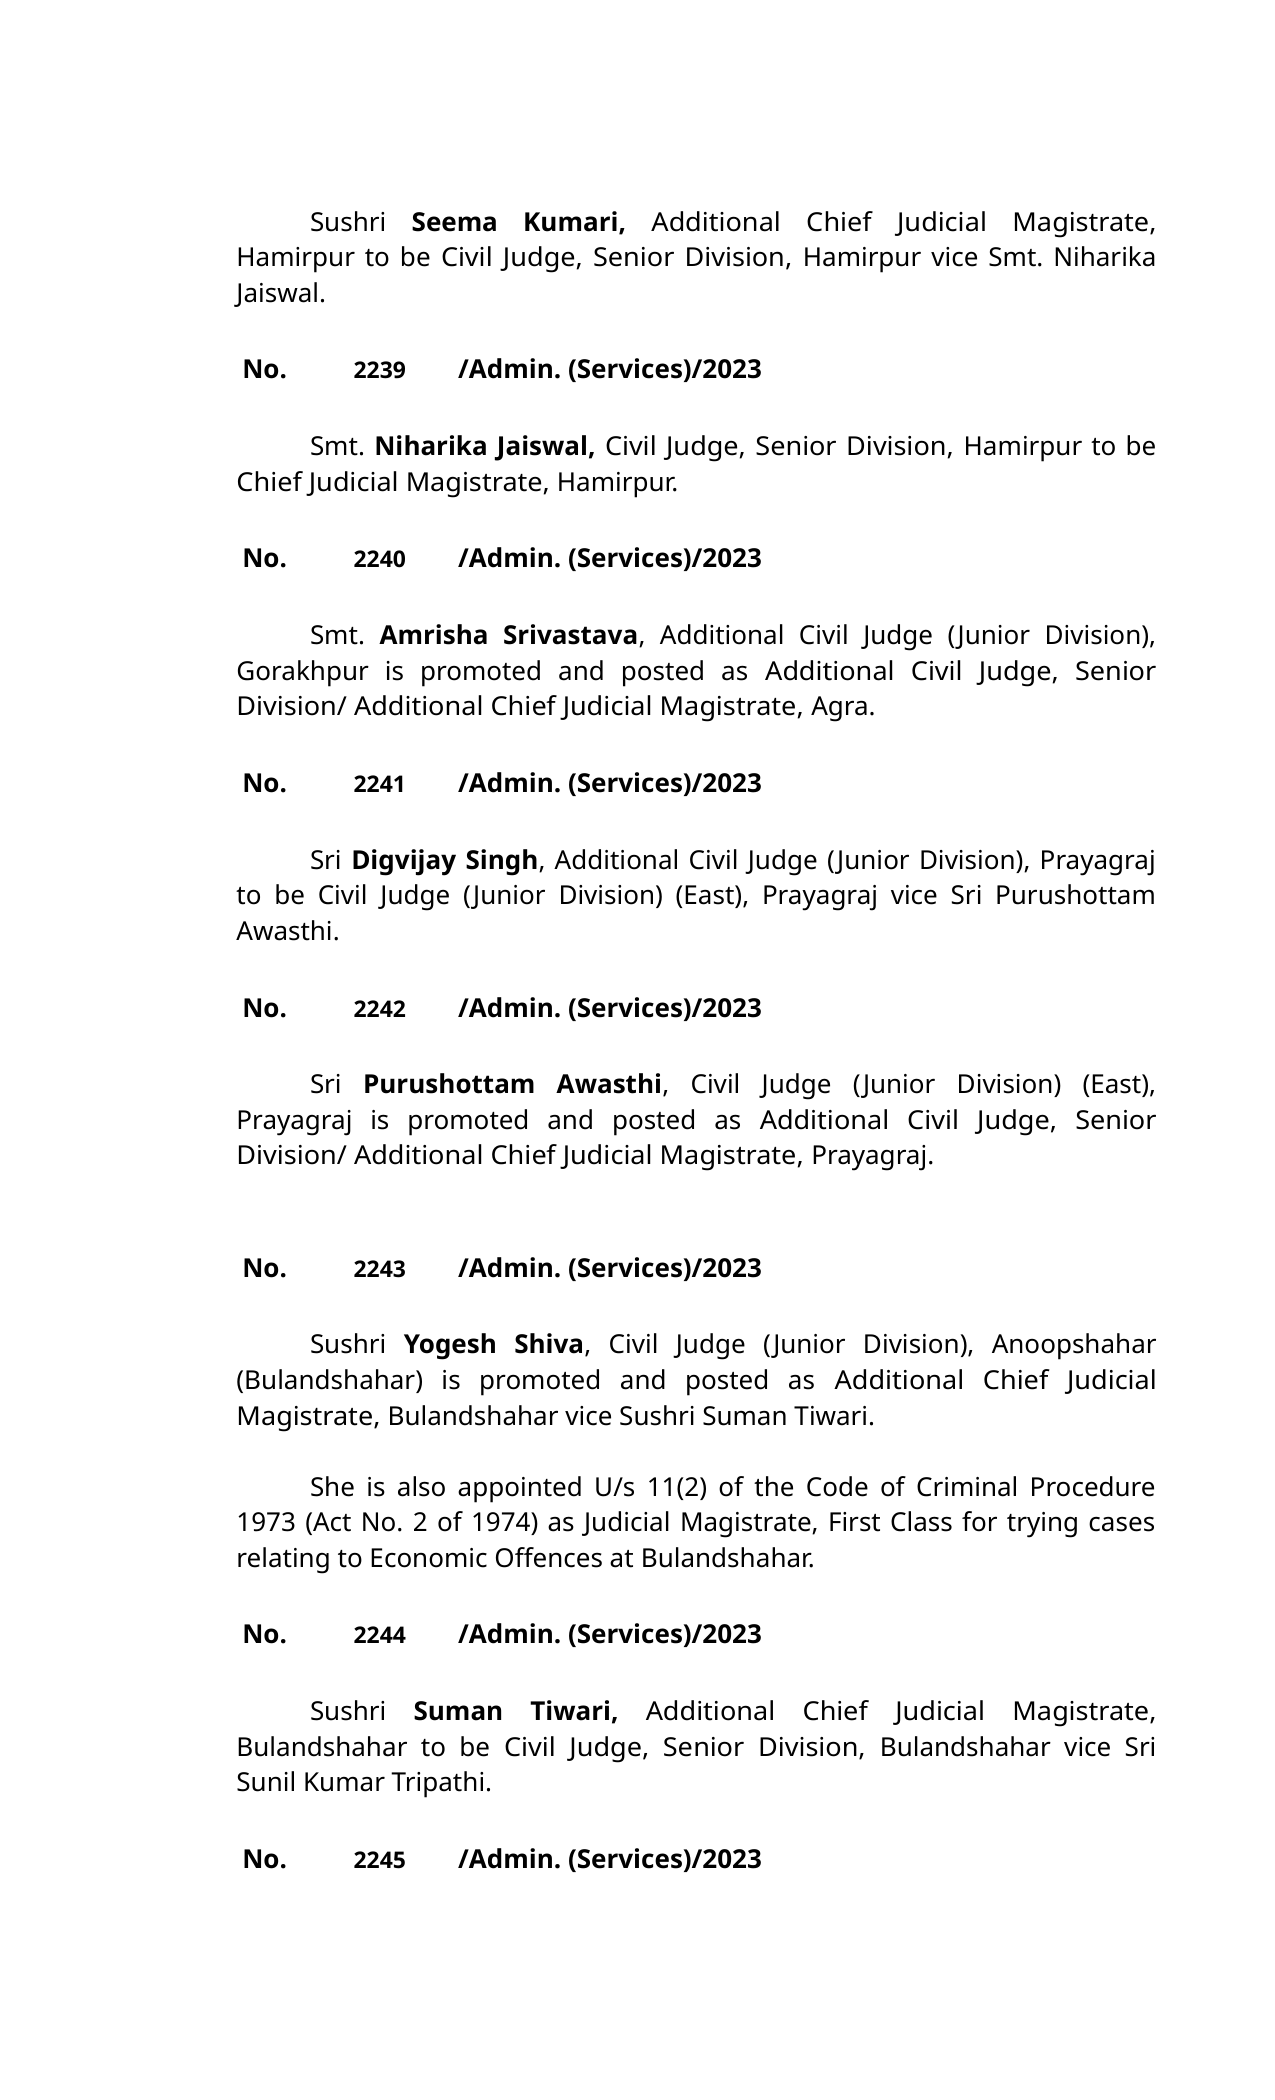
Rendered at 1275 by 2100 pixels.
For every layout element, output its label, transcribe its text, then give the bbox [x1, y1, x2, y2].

table_header [310, 759, 452, 806]
table_header [310, 534, 452, 581]
text Smt. Amrisha Srivastava, Additional Civil Judge (Junior Division), Gorakhpur is promoted and posted as Additional Civil Judge, Senior Division/ Additional Chief Judicial Magistrate, Agra. [236, 617, 1157, 723]
table_header [310, 1244, 452, 1291]
text She is also appointed U/s 11(2) of the Code of Criminal Procedure 1973 (Act No. 2 of 1974) as Judicial Magistrate, First Class for trying cases relating to Economic Offences at Bulandshahar. [236, 1468, 1157, 1575]
text Smt. Niharika Jaiswal, Civil Judge, Senior Division, Hamirpur to be Chief Judicial Magistrate, Hamirpur. [236, 428, 1157, 499]
table_header /Admin. (Services)/2023 [452, 759, 795, 806]
table_header No. [236, 1835, 310, 1882]
text Sri Digvijay Singh, Additional Civil Judge (Junior Division), Prayagraj to be Civil Judge (Junior Division) (East), Prayagraj vice Sri Purushottam Awasthi. [236, 841, 1157, 948]
table_header /Admin. (Services)/2023 [452, 1610, 795, 1657]
table_header No. [236, 1610, 310, 1657]
table_header No. [236, 345, 310, 392]
table_header /Admin. (Services)/2023 [452, 1244, 795, 1291]
table_header /Admin. (Services)/2023 [452, 1835, 795, 1882]
table_header [310, 1610, 452, 1657]
table_header No. [236, 534, 310, 581]
text Sri Purushottam Awasthi, Civil Judge (Junior Division) (East), Prayagraj is promoted and posted as Additional Civil Judge, Senior Division/ Additional Chief Judicial Magistrate, Prayagraj. [236, 1066, 1157, 1172]
table_header No. [236, 1244, 310, 1291]
table_header [310, 1835, 452, 1882]
table_header [310, 345, 452, 392]
table_header No. [236, 759, 310, 806]
table_header [310, 984, 452, 1030]
table_header /Admin. (Services)/2023 [452, 984, 795, 1030]
text Sushri Suman Tiwari, Additional Chief Judicial Magistrate, Bulandshahar to be Civil Judge, Senior Division, Bulandshahar vice Sri Sunil Kumar Tripathi. [236, 1693, 1157, 1799]
text Sushri Yogesh Shiva, Civil Judge (Junior Division), Anoopshahar (Bulandshahar) is promoted and posted as Additional Chief Judicial Magistrate, Bulandshahar vice Sushri Suman Tiwari. [236, 1326, 1157, 1433]
text Sushri Seema Kumari, Additional Chief Judicial Magistrate, Hamirpur to be Civil Judge, Senior Division, Hamirpur vice Smt. Niharika Jaiswal. [236, 203, 1157, 310]
table_header No. [236, 984, 310, 1030]
table_header /Admin. (Services)/2023 [452, 345, 795, 392]
table_header /Admin. (Services)/2023 [452, 534, 795, 581]
